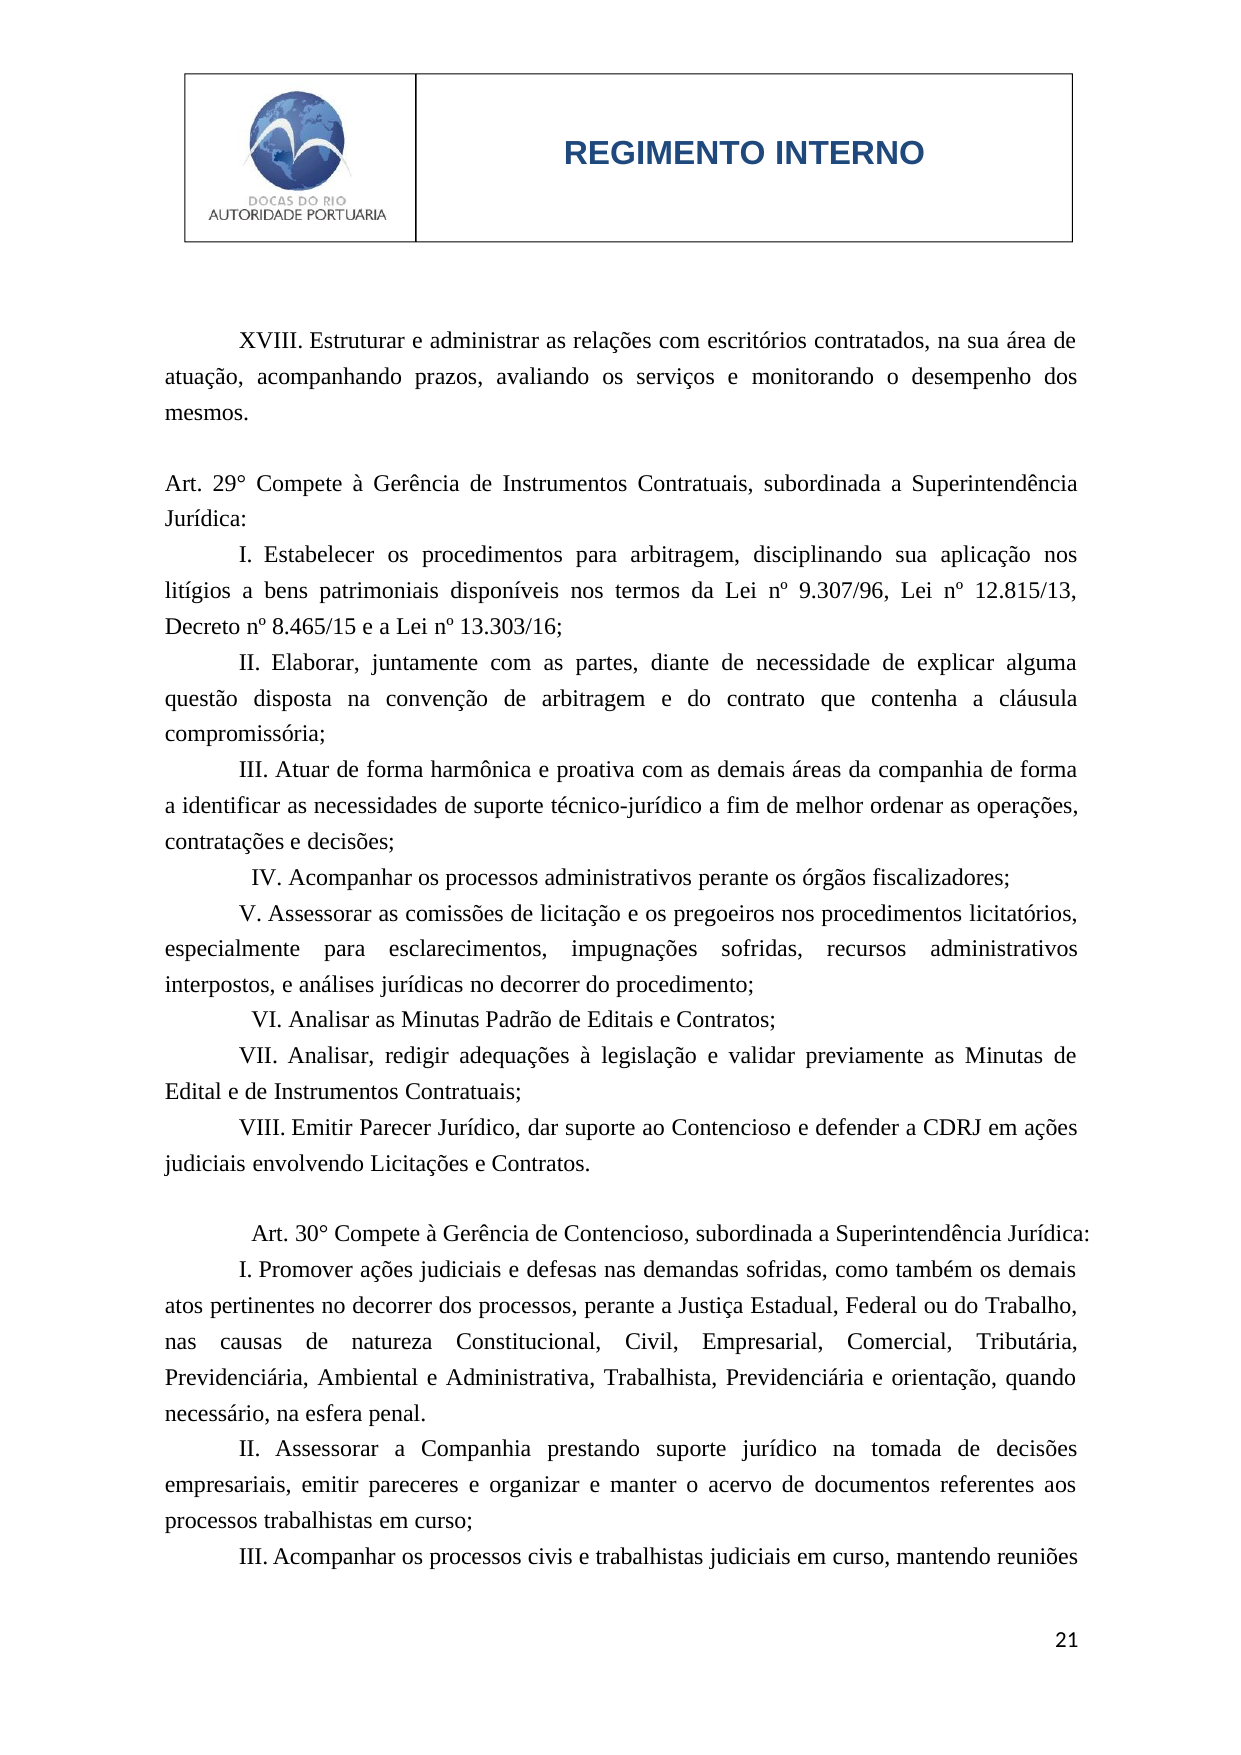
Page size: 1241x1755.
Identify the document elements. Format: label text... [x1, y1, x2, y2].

list Assessorar a Companhia prestando suporte jurídico na tomada de decisões empresariais, emitir pareceres e organizar e manter o acervo de documentos referentes aos processos trabalhistas em curso; [164, 1434, 1078, 1534]
list Estabelecer os procedimentos para arbitragem, disciplinando sua aplicação nos litígios a bens patrimoniais disponíveis nos termos da Lei nº 9.307/96, Lei nº 12.815/13, Decreto nº 8.465/15 e a Lei nº 13.303/16; [164, 540, 1079, 639]
list Acompanhar os processos civis e trabalhistas judiciais em curso, mantendo reuniões [164, 1542, 1078, 1569]
text Art. 30° Compete à Gerência de Contencioso, subordinada a Superintendência Jurídica: [251, 1219, 1091, 1247]
list Analisar, redigir adequações à legislação e validar previamente as Minutas de Edital e de Instrumentos Contratuais; [164, 1041, 1078, 1105]
list Estruturar e administrar as relações com escritórios contratados, na sua área de atuação, acompanhando prazos, avaliando os serviços e monitorando o desempenho dos mesmos. [164, 326, 1078, 426]
list Emitir Parecer Jurídico, dar suporte ao Contencioso e defender a CDRJ em ações judiciais envolvendo Licitações e Contratos. [164, 1113, 1078, 1176]
list Atuar de forma harmônica e proativa com as demais áreas da companhia de forma a identificar as necessidades de suporte técnico-jurídico a fim de melhor ordenar as operações, contratações e decisões; [164, 755, 1078, 854]
list Promover ações judiciais e defesas nas demandas sofridas, como também os demais atos pertinentes no decorrer dos processos, perante a Justiça Estadual, Federal ou do Trabalho, nas causas de natureza Constitucional, Civil, Empresarial, Comercial, Tributária, Previdenciária, Ambiental e Administrativa, Trabalhista, Previdenciária e orientação, quando necessário, na esfera penal. [164, 1255, 1078, 1426]
list Acompanhar os processos administrativos perante os órgãos fiscalizadores; [251, 863, 1091, 891]
list Elaborar, juntamente com as partes, diante de necessidade de explicar alguma questão disposta na convenção de arbitragem e do contrato que contenha a cláusula compromissória; [164, 648, 1078, 747]
list Analisar as Minutas Padrão de Editais e Contratos; [251, 1006, 1091, 1033]
list Assessorar as comissões de licitação e os pregoeiros nos procedimentos licitatórios, especialmente para esclarecimentos, impugnações sofridas, recursos administrativos interpostos, e análises jurídicas no decorrer do procedimento; [164, 898, 1078, 998]
text Art. 29° Compete à Gerência de Instrumentos Contratuais, subordinada a Superintendência Jurídica: [164, 469, 1078, 532]
